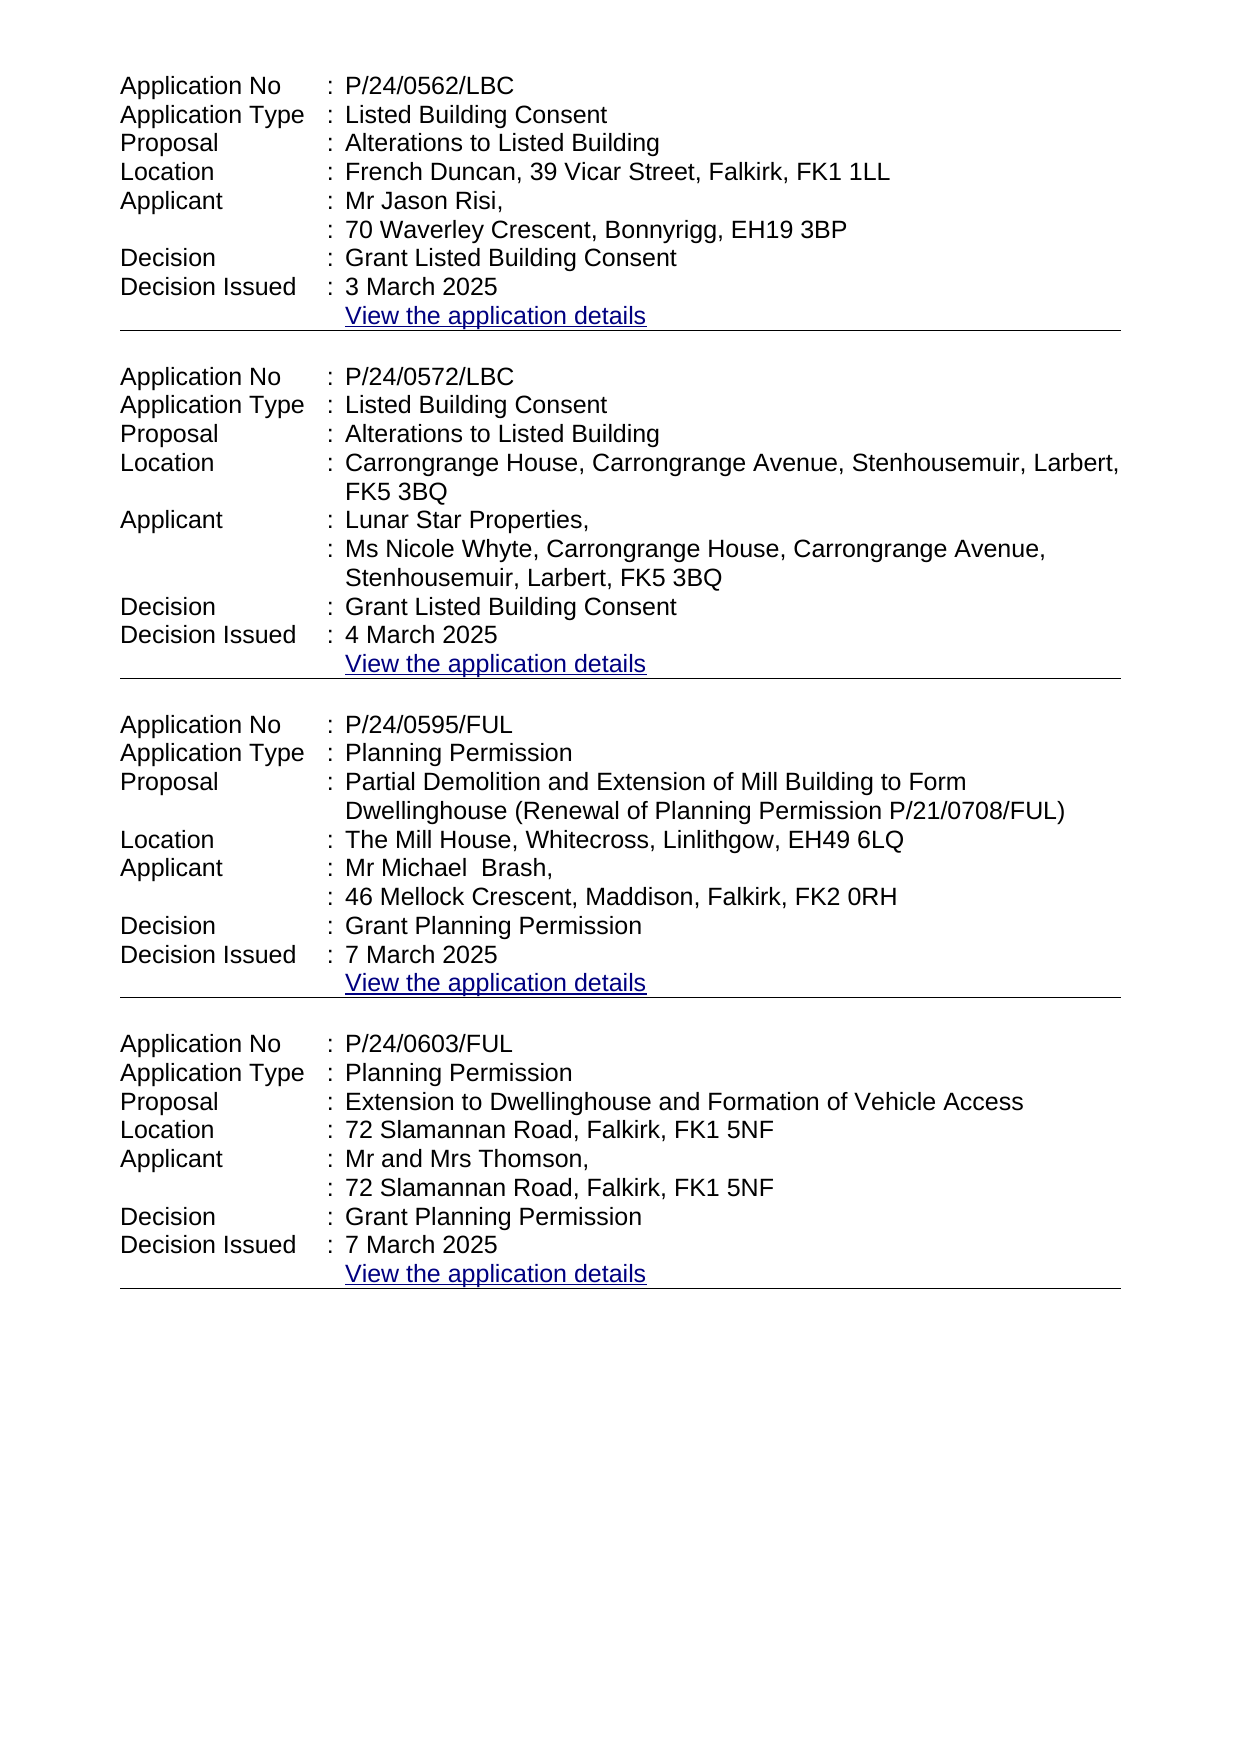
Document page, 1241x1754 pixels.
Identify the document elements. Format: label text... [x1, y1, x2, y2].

text Application No : P/24/0562/LBC [120, 71, 1121, 99]
text Application Type : Listed Building Consent [120, 99, 1121, 128]
text Proposal : Extension to Dwellinghouse and Formation of Vehicle Access [120, 1086, 1121, 1115]
text Applicant : Mr Jason Risi, [120, 186, 1121, 214]
text Location : French Duncan, 39 Vicar Street, Falkirk, FK1 1LL [120, 157, 1121, 186]
text Application No : P/24/0595/FUL [120, 709, 1121, 738]
text Application No : P/24/0572/LBC [120, 361, 1121, 390]
text Decision : Grant Planning Permission [120, 1201, 1121, 1230]
text Decision Issued : 7 March 2025 [120, 1230, 1121, 1259]
text Decision Issued : 4 March 2025 [120, 620, 1121, 649]
text Location : Carrongrange House, Carrongrange Avenue, Stenhousemuir, Larbert, [120, 448, 1121, 476]
text Applicant : Mr and Mrs Thomson, [120, 1144, 1121, 1173]
text Dwellinghouse (Renewal of Planning Permission P/21/0708/FUL) [120, 796, 1121, 824]
text Decision : Grant Listed Building Consent [120, 243, 1121, 272]
text Proposal : Partial Demolition and Extension of Mill Building to Form [120, 767, 1121, 796]
text View the application details [120, 968, 1121, 997]
text : 46 Mellock Crescent, Maddison, Falkirk, FK2 0RH [120, 882, 1121, 911]
text FK5 3BQ [120, 476, 1121, 505]
text Application Type : Planning Permission [120, 1058, 1121, 1086]
text : 72 Slamannan Road, Falkirk, FK1 5NF [120, 1173, 1121, 1201]
text Location : The Mill House, Whitecross, Linlithgow, EH49 6LQ [120, 824, 1121, 853]
text View the application details [120, 1259, 1121, 1288]
text Applicant : Lunar Star Properties, [120, 505, 1121, 534]
text View the application details [120, 649, 1121, 678]
text Proposal : Alterations to Listed Building [120, 419, 1121, 448]
text : Ms Nicole Whyte, Carrongrange House, Carrongrange Avenue, [120, 534, 1121, 563]
text Proposal : Alterations to Listed Building [120, 128, 1121, 157]
text Application Type : Planning Permission [120, 738, 1121, 767]
text Stenhousemuir, Larbert, FK5 3BQ [120, 563, 1121, 591]
text Location : 72 Slamannan Road, Falkirk, FK1 5NF [120, 1115, 1121, 1144]
text Decision Issued : 3 March 2025 [120, 272, 1121, 301]
text Decision : Grant Planning Permission [120, 911, 1121, 939]
text View the application details [120, 301, 1121, 329]
text Decision : Grant Listed Building Consent [120, 591, 1121, 620]
text Applicant : Mr Michael Brash, [120, 853, 1121, 882]
text : 70 Waverley Crescent, Bonnyrigg, EH19 3BP [120, 214, 1121, 243]
text Application No : P/24/0603/FUL [120, 1029, 1121, 1058]
text Application Type : Listed Building Consent [120, 390, 1121, 419]
text Decision Issued : 7 March 2025 [120, 939, 1121, 968]
